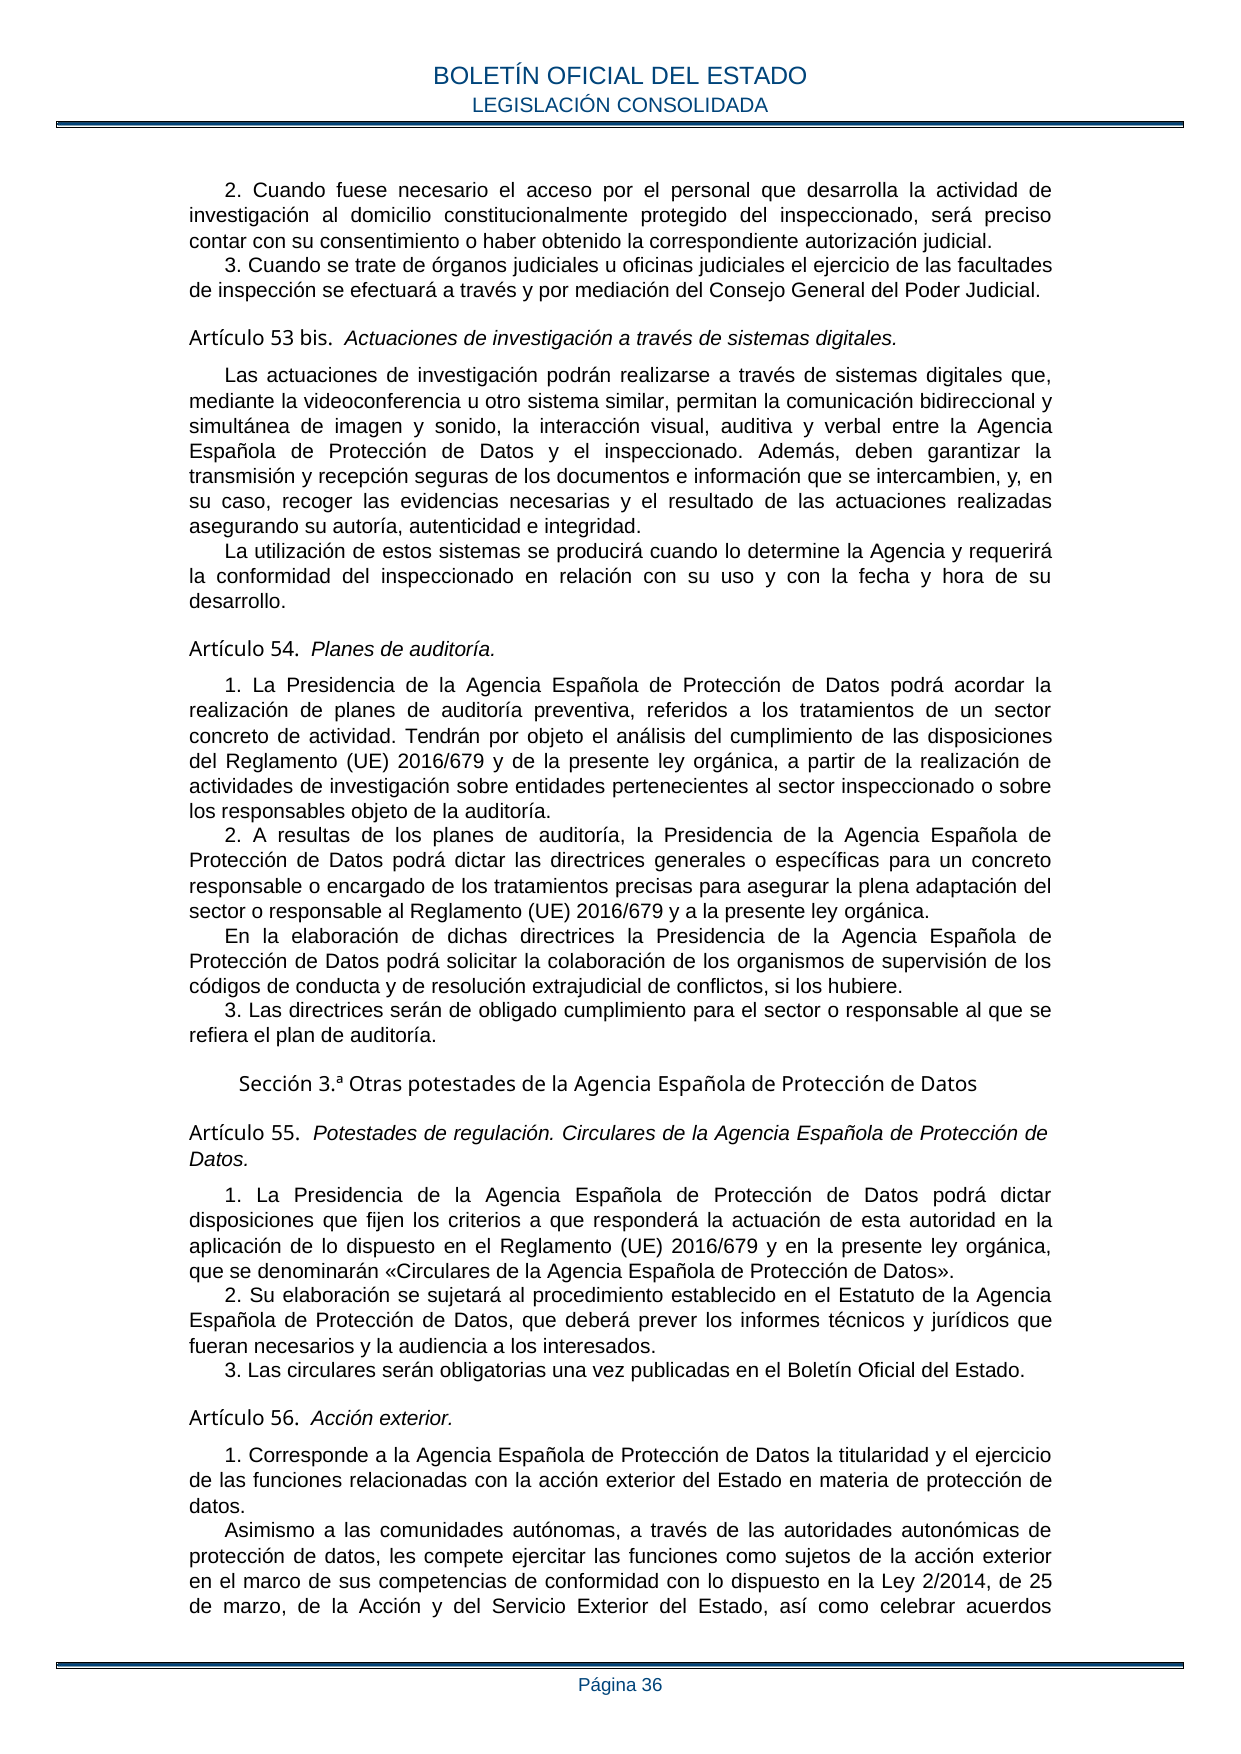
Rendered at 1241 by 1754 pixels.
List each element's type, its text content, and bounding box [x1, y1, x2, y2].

text Sección 3.ª Otras potestades de la Agencia Española de Protección de Datos [239, 1068, 1026, 1098]
text aplicación de lo dispuesto en el Reglamento (UE) 2016/679 y en la presente ley orgánica, [189, 1233, 1076, 1258]
text Página 36 [578, 1670, 687, 1697]
text protección de datos, les compete ejercitar las funciones como sujetos de la acción exterior [189, 1543, 1076, 1568]
text transmisión y recepción seguras de los documentos e información que se intercambien, y, en [189, 463, 1076, 488]
text 1 [224, 1439, 236, 1464]
text responsable o encargado de los tratamientos precisas para asegurar la plena adaptación del [189, 874, 1076, 899]
text realización de planes de auditoría preventiva, referidos a los tratamientos de un sector [189, 694, 1076, 724]
text en el marco de sus competencias de conformidad con lo dispuesto en la Ley 2/2014, de 25 [189, 1568, 1076, 1593]
text códigos de conducta y de resolución extrajudicial de conflictos, si los hubiere. [189, 974, 1076, 999]
text Datos. [189, 1146, 1076, 1171]
text . Su elaboración se sujetará al procedimiento establecido en el Estatuto de la Agencia [236, 1278, 1076, 1303]
text 1. La Presidencia de la Agencia Española de Protección de Datos podrá acordar la [224, 669, 1076, 694]
text 2 [224, 1278, 236, 1303]
text de las funciones relacionadas con la acción exterior del Estado en materia de protección de [189, 1464, 1076, 1493]
text Las actuaciones de investigación podrán realizarse a través de sistemas digitales que, [224, 359, 1076, 388]
text Protección de Datos podrá solicitar la colaboración de los organismos de supervisión de los [189, 949, 1076, 974]
text BOLETÍN OFICIAL DEL ESTADO [433, 56, 832, 92]
text . Las directrices serán de obligado cumplimiento para el sector o responsable al que se [236, 994, 1076, 1024]
text 2. A resultas de los planes de auditoría, la Presidencia de la Agencia Española de [224, 819, 1076, 844]
text de marzo, de la Acción y del Servicio Exterior del Estado, así como celebrar acuerdos [189, 1593, 1076, 1618]
text Artículo 54. Planes de auditoría. [189, 632, 524, 662]
text Artículo 53 bis. Actuaciones de investigación a través de sistemas digitales. [189, 322, 928, 352]
text Protección de Datos podrá dictar las directrices generales o específicas para un concreto [189, 844, 1076, 874]
text En la elaboración de dichas directrices la Presidencia de la Agencia Española de [224, 924, 1076, 949]
text asegurando su autoría, autenticidad e integridad. [189, 513, 1076, 538]
text . La Presidencia de la Agencia Española de Protección de Datos podrá dictar [236, 1178, 1076, 1203]
picture [57, 122, 1183, 127]
text de inspección se efectuará a través y por mediación del Consejo General del Poder Judicial. [189, 273, 1066, 303]
text disposiciones que fijen los criterios a que responderá la actuación de esta autoridad en la [189, 1203, 1076, 1233]
text la conformidad del inspeccionado en relación con su uso y con la fecha y hora de su [189, 563, 1076, 588]
text Artículo 55. Potestades de regulación. Circulares de la Agencia Española de Protección de [189, 1116, 1076, 1146]
text 3. Las circulares serán obligatorias una vez publicadas en el Boletín Oficial del Estado. [224, 1353, 1051, 1383]
text . Cuando fuese necesario el acceso por el personal que desarrolla la actividad de [236, 173, 1076, 198]
text datos. [189, 1493, 1076, 1518]
text su caso, recoger las evidencias necesarias y el resultado de las actuaciones realizadas [189, 488, 1076, 513]
text refiera el plan de auditoría. [189, 1019, 462, 1049]
text 1 [224, 1178, 236, 1203]
text desarrollo. [189, 588, 1076, 613]
text LEGISLACIÓN CONSOLIDADA [472, 89, 793, 118]
text Asimismo a las comunidades autónomas, a través de las autoridades autonómicas de [224, 1514, 1076, 1543]
text Española de Protección de Datos y el inspeccionado. Además, deben garantizar la [189, 438, 1076, 463]
text 3 [224, 994, 236, 1019]
text actividades de investigación sobre entidades pertenecientes al sector inspeccionado o sobre [189, 774, 1076, 799]
text . Corresponde a la Agencia Española de Protección de Datos la titularidad y el ejercicio [236, 1439, 1076, 1464]
text 2 [224, 173, 236, 198]
text 3. Cuando se trate de órganos judiciales u oficinas judiciales el ejercicio de las facultades [224, 248, 1076, 278]
text los responsables objeto de la auditoría. [189, 799, 1076, 824]
text fueran necesarios y la audiencia a los interesados. [189, 1333, 1076, 1358]
text simultánea de imagen y sonido, la interacción visual, auditiva y verbal entre la Agencia [189, 413, 1076, 438]
text contar con su consentimiento o haber obtenido la correspondiente autorización judicial. [189, 228, 1076, 253]
text concreto de actividad. Tendrán por objeto el análisis del cumplimiento de las disposiciones [189, 724, 1076, 749]
text La utilización de estos sistemas se producirá cuando lo determine la Agencia y requerirá [224, 538, 1076, 563]
text mediante la videoconferencia u otro sistema similar, permitan la comunicación bidireccional y [189, 388, 1076, 413]
text Artículo 56. Acción exterior. [189, 1402, 482, 1432]
picture [57, 1663, 1183, 1668]
text sector o responsable al Reglamento (UE) 2016/679 y a la presente ley orgánica. [189, 899, 1076, 924]
text investigación al domicilio constitucionalmente protegido del inspeccionado, será preciso [189, 198, 1076, 228]
text del Reglamento (UE) 2016/679 y de la presente ley orgánica, a partir de la realización de [189, 749, 1076, 774]
text que se denominarán «Circulares de la Agencia Española de Protección de Datos». [189, 1258, 1076, 1283]
text Española de Protección de Datos, que deberá prever los informes técnicos y jurídicos que [189, 1303, 1076, 1333]
